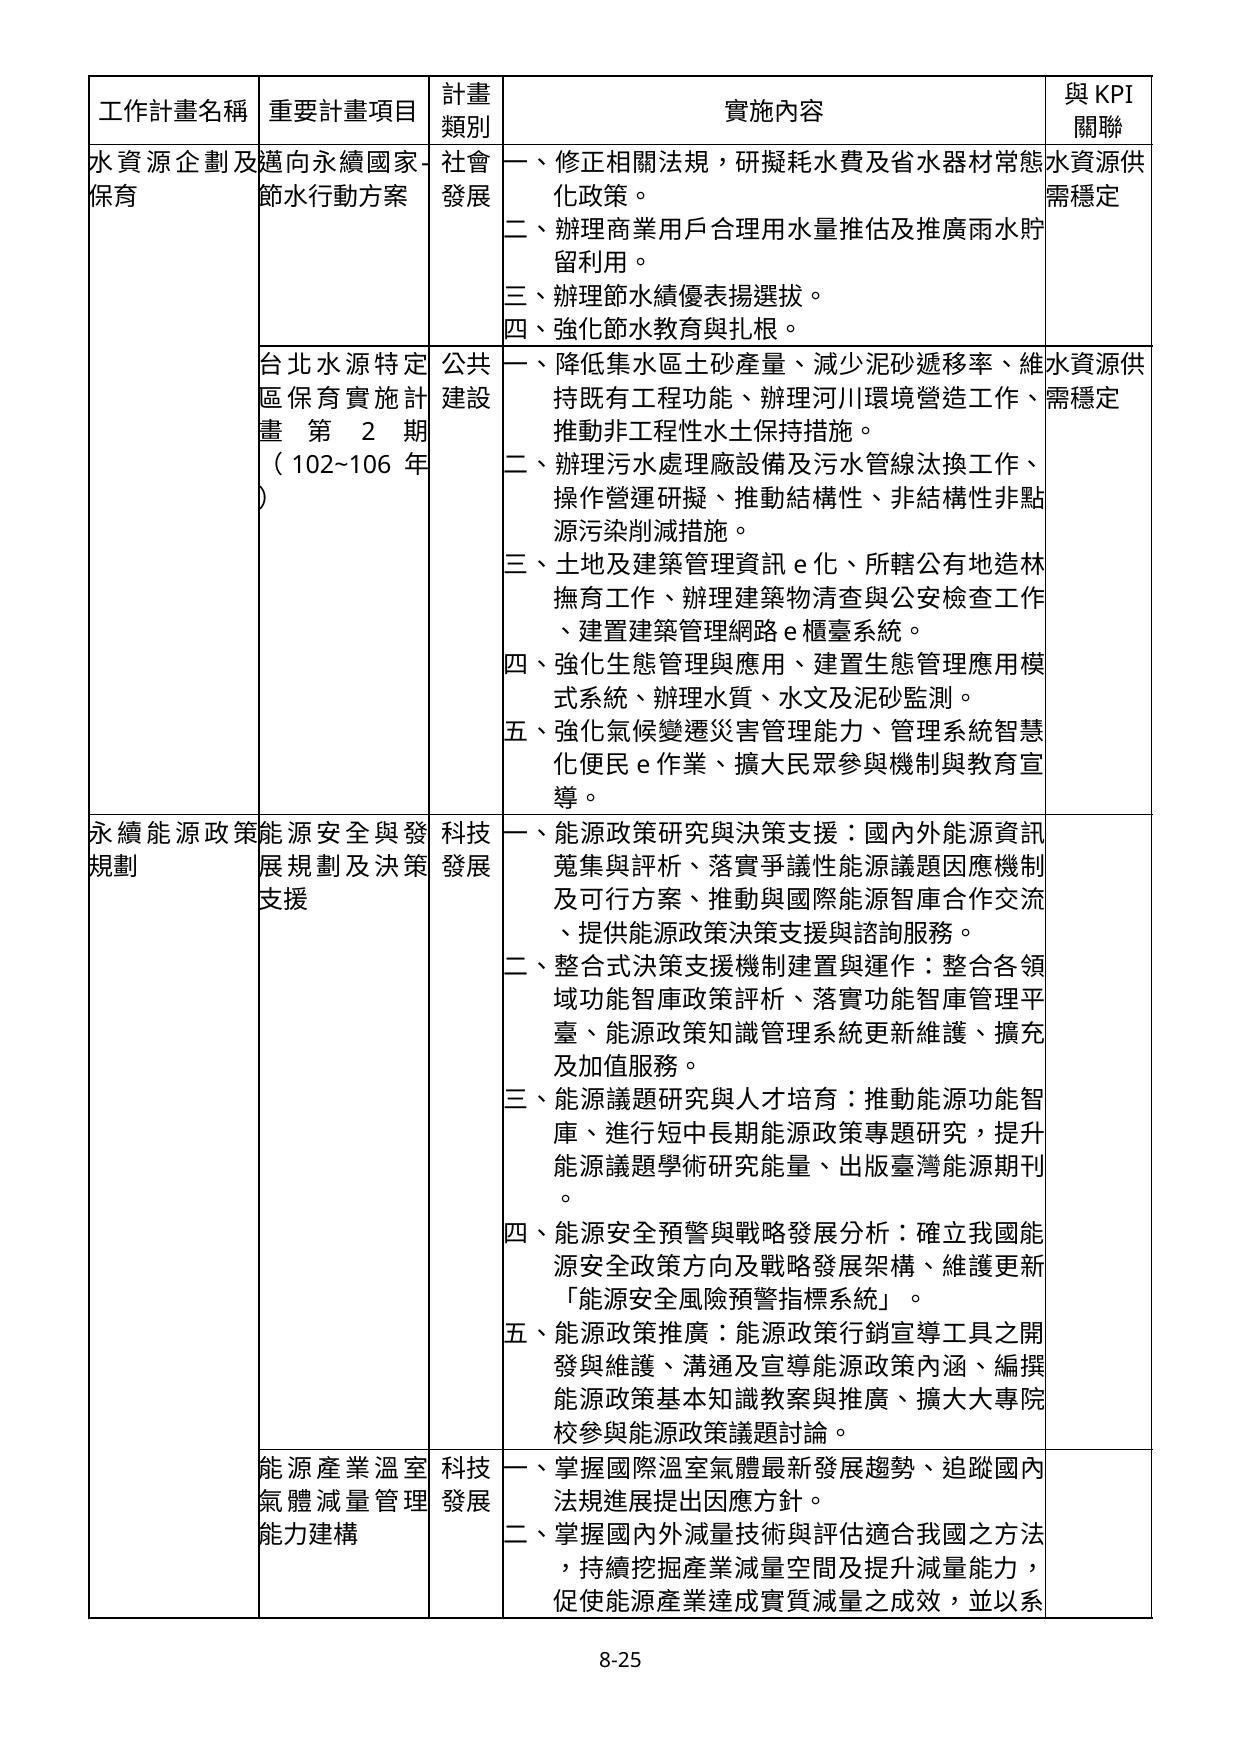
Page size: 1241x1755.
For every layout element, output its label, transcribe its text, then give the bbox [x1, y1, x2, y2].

table_cell 一、修正相關法規，研擬耗水費及省水器材常態化政策。 二、辦理商業用戶合理用水量推估及推廣雨水貯留利用。 三、辦理節水績優表揚選拔。 四、強化節水教育與扎根。 [504, 145, 1045, 345]
table_header 工作計畫名稱 [90, 77, 258, 143]
table_cell 台北水源特定區保育實施計畫第2期（102~106年） [260, 347, 428, 814]
table_cell 邁向永續國家-節水行動方案 [260, 145, 428, 345]
table_cell 社會發展 [430, 145, 502, 345]
table_cell 能源安全與發展規劃及決策支援 [260, 815, 428, 1449]
table_cell 一、能源政策研究與決策支援：國內外能源資訊蒐集與評析、落實爭議性能源議題因應機制及可行方案、推動與國際能源智庫合作交流、提供能源政策決策支援與諮詢服務。 二、整合式決策支援機制建置與運作：整合各領域功能智庫政策評析、落實功能智庫管理平臺、能源政策知識管理系統更新維護、擴充及加值服務。 三、能源議題研究與人才培育：推動能源功能智庫、進行短中長期能源政策專題研究，提升能源議題學術研究能量、出版臺灣能源期刊。 四、能源安全預警與戰略發展分析：確立我國能源安全政策方向及戰略發展架構、維護更新「能源安全風險預警指標系統」。 五、能源政策推廣：能源政策行銷宣導工具之開發與維護、溝通及宣導能源政策內涵、編撰能源政策基本知識教案與推廣、擴大大專院校參與能源政策議題討論。 [504, 815, 1045, 1449]
table_header 重要計畫項目 [260, 77, 428, 143]
table_header 計畫類別 [430, 77, 502, 143]
table_cell 一、掌握國際溫室氣體最新發展趨勢、追蹤國內法規進展提出因應方針。 二、掌握國內外減量技術與評估適合我國之方法，持續挖掘產業減量空間及提升減量能力，促使能源產業達成實質減量之成效，並以系 [504, 1450, 1045, 1617]
table_cell 科技發展 [430, 1450, 502, 1617]
table_cell [1046, 1450, 1151, 1617]
table_cell 公共建設 [430, 347, 502, 814]
table_header 與KPI 關聯 [1046, 77, 1151, 143]
table_cell 水資源供需穩定 [1046, 145, 1151, 345]
table_cell 水資源供需穩定 [1046, 347, 1151, 814]
table_cell 水資源企劃及保育 [90, 145, 258, 814]
table_cell 科技發展 [430, 815, 502, 1449]
table_cell 能源產業溫室氣體減量管理能力建構 [260, 1450, 428, 1617]
table_cell 一、降低集水區土砂產量、減少泥砂遞移率、維持既有工程功能、辦理河川環境營造工作、推動非工程性水土保持措施。 二、辦理污水處理廠設備及污水管線汰換工作、操作營運研擬、推動結構性、非結構性非點源污染削減措施。 三、土地及建築管理資訊e化、所轄公有地造林撫育工作、辦理建築物清查與公安檢查工作、建置建築管理網路e櫃臺系統。 四、強化生態管理與應用、建置生態管理應用模式系統、辦理水質、水文及泥砂監測。 五、強化氣候變遷災害管理能力、管理系統智慧化便民e作業、擴大民眾參與機制與教育宣導。 [504, 347, 1045, 814]
table_cell 永續能源政策規劃 [90, 815, 258, 1617]
table_cell [1046, 815, 1151, 1449]
table_header 實施內容 [504, 77, 1045, 143]
